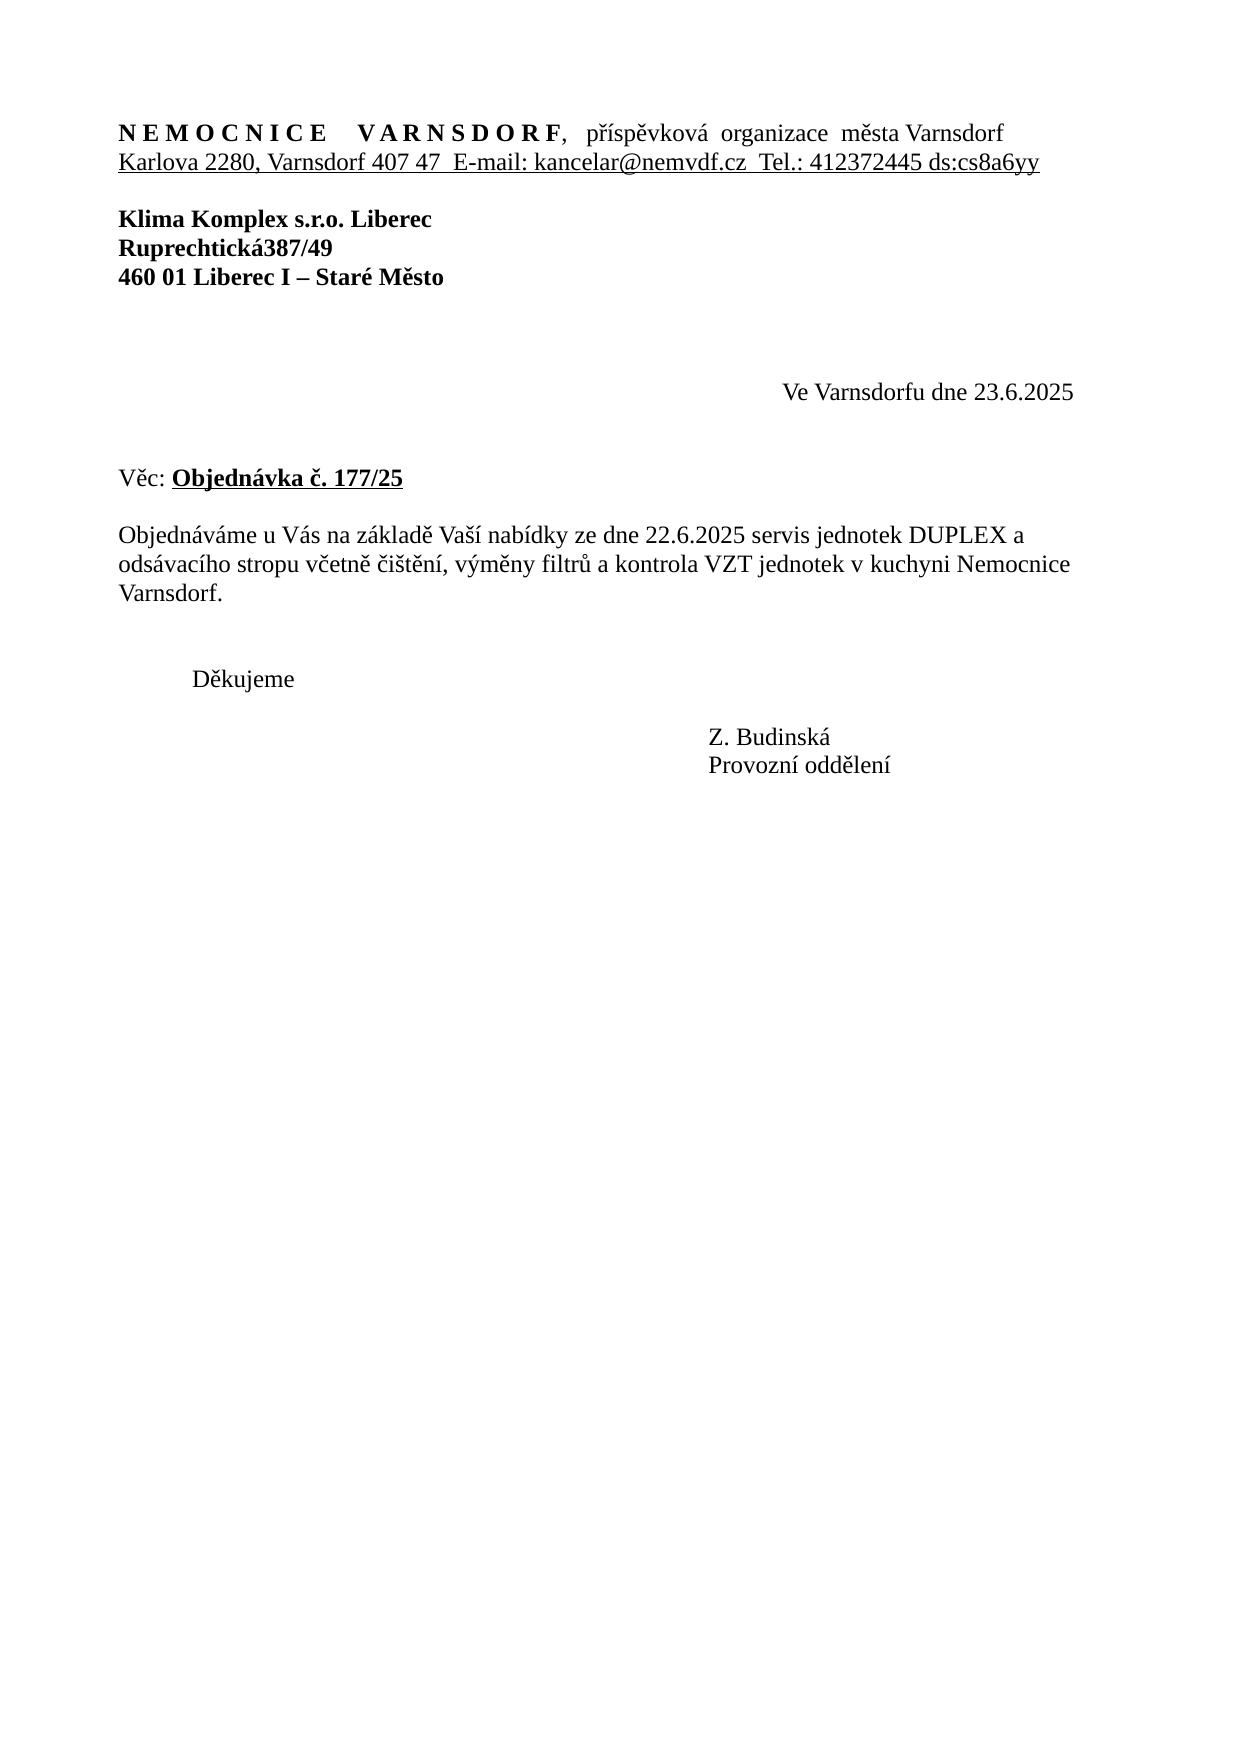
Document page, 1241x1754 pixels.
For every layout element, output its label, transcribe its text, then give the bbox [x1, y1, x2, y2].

text Věc: Objednávka č. 177/25 [118, 463, 1122, 492]
text 460 01 Liberec I – Staré Město [118, 262, 1122, 291]
text Děkujeme [118, 664, 1122, 693]
text N E M O C N I C E V A R N S D O R F, příspěvková organizace města Varnsdorf [118, 118, 1122, 147]
text Klima Komplex s.r.o. Liberec [118, 204, 1122, 233]
text Z. Budinská [118, 722, 1122, 751]
text Provozní oddělení [118, 751, 1122, 779]
text Ve Varnsdorfu dne 23.6.2025 [118, 377, 1122, 406]
text Karlova 2280, Varnsdorf 407 47 E-mail: kancelar@nemvdf.cz Tel.: 412372445 ds:cs8a6yy [118, 147, 1122, 176]
text Objednáváme u Vás na základě Vaší nabídky ze dne 22.6.2025 servis jednotek DUPLEX a odsávacího stropu včetně čištění, výměny filtrů a kontrola VZT jednotek v kuchyni Nemocnice Varnsdorf. [118, 521, 1122, 607]
text Ruprechtická387/49 [118, 233, 1122, 262]
